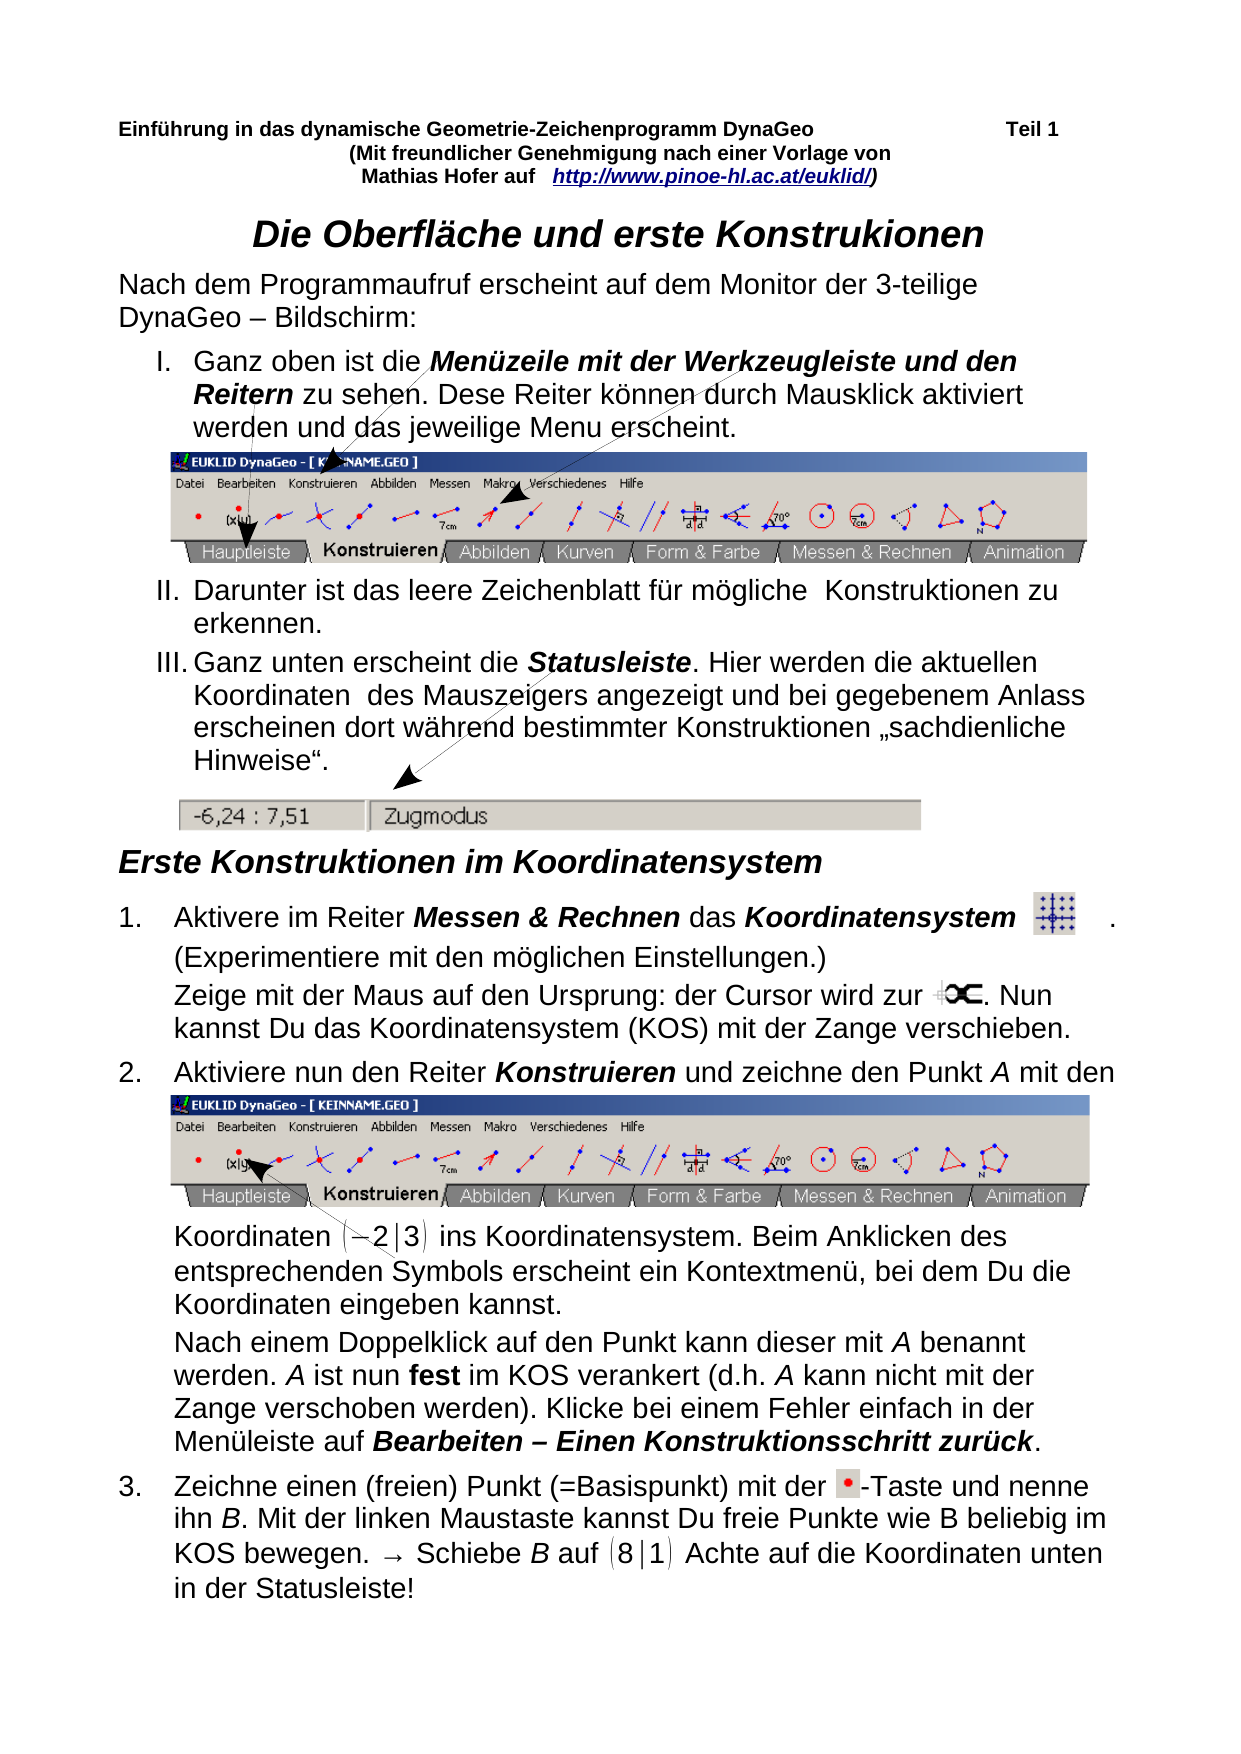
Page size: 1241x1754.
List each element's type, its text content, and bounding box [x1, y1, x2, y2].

picture [836, 1469, 861, 1498]
list Nach einem Doppelklick auf den Punkt kann dieser mit A benannt werden. A ist nun fest im KOS verankert (d.h. A kann nicht mit der Zange verschoben werden). Klicke bei einem Fehler einfach in der Menüleiste auf Bearbeiten – Einen Konstruktionsschritt zurück. [118, 1326, 1122, 1457]
picture [170, 1095, 1090, 1207]
subtitle Erste Konstruktionen im Koordinatensystem [118, 782, 1122, 881]
title Einführung in das dynamische Geometrie-Zeichenprogramm DynaGeo Teil 1 [118, 118, 1122, 141]
picture [1033, 892, 1076, 935]
list (Experimentiere mit den möglichen Einstellungen.) [118, 941, 1122, 973]
subtitle Die Oberfläche und erste Konstrukionen [118, 213, 1122, 256]
picture [179, 799, 922, 832]
list Darunter ist das leere Zeichenblatt für mögliche Konstruktionen zu erkennen. [156, 455, 1122, 640]
subtitle (Mit freundlicher Genehmigung nach einer Vorlage von Mathias Hofer auf http://www.pinoe-hl.ac.at/euklid/) [118, 141, 1122, 188]
list Aktivere im Reiter Messen & Rechnen das Koordinatensystem . [118, 892, 1033, 935]
text Nach dem Programmaufruf erscheint auf dem Monitor der 3-teilige DynaGeo – Bildschirm: [118, 268, 1122, 333]
picture [170, 452, 1088, 563]
picture [932, 980, 983, 1005]
list Ganz unten erscheint die Statusleiste. Hier werden die aktuellen Koordinaten des Mauszeigers angezeigt und bei gegebenem Anlass erscheinen dort während bestimmter Konstruktionen „sachdienliche Hinweise“. [156, 646, 1122, 777]
list Ganz oben ist die Menüzeile mit der Werkzeugleiste und den Reitern zu sehen. Dese Reiter können durch Mausklick aktiviert werden und das jeweilige Menu erscheint. [156, 345, 1122, 443]
list Aktiviere nun den Reiter Konstruieren und zeichne den Punkt A mit den Koordinaten ins Koordinatensystem. Beim Anklicken des entsprechenden Symbols erscheint ein Kontextmenü, bei dem Du die Koordinaten eingeben kannst. [118, 1056, 1122, 1321]
list Aktivere im Reiter Messen & Rechnen das Koordinatensystem . [1076, 892, 1122, 935]
list Zeige mit der Maus auf den Ursprung: der Cursor wird zur . Nun kannst Du das Koordinatensystem (KOS) mit der Zange verschieben. [118, 979, 1122, 1045]
list Zeichne einen (freien) Punkt (=Basispunkt) mit der -Taste und nenne ihn B. Mit der linken Maustaste kannst Du freie Punkte wie B beliebig im KOS bewegen. → Schiebe B auf Achte auf die Koordinaten unten in der Statusleiste! [118, 1469, 1122, 1604]
